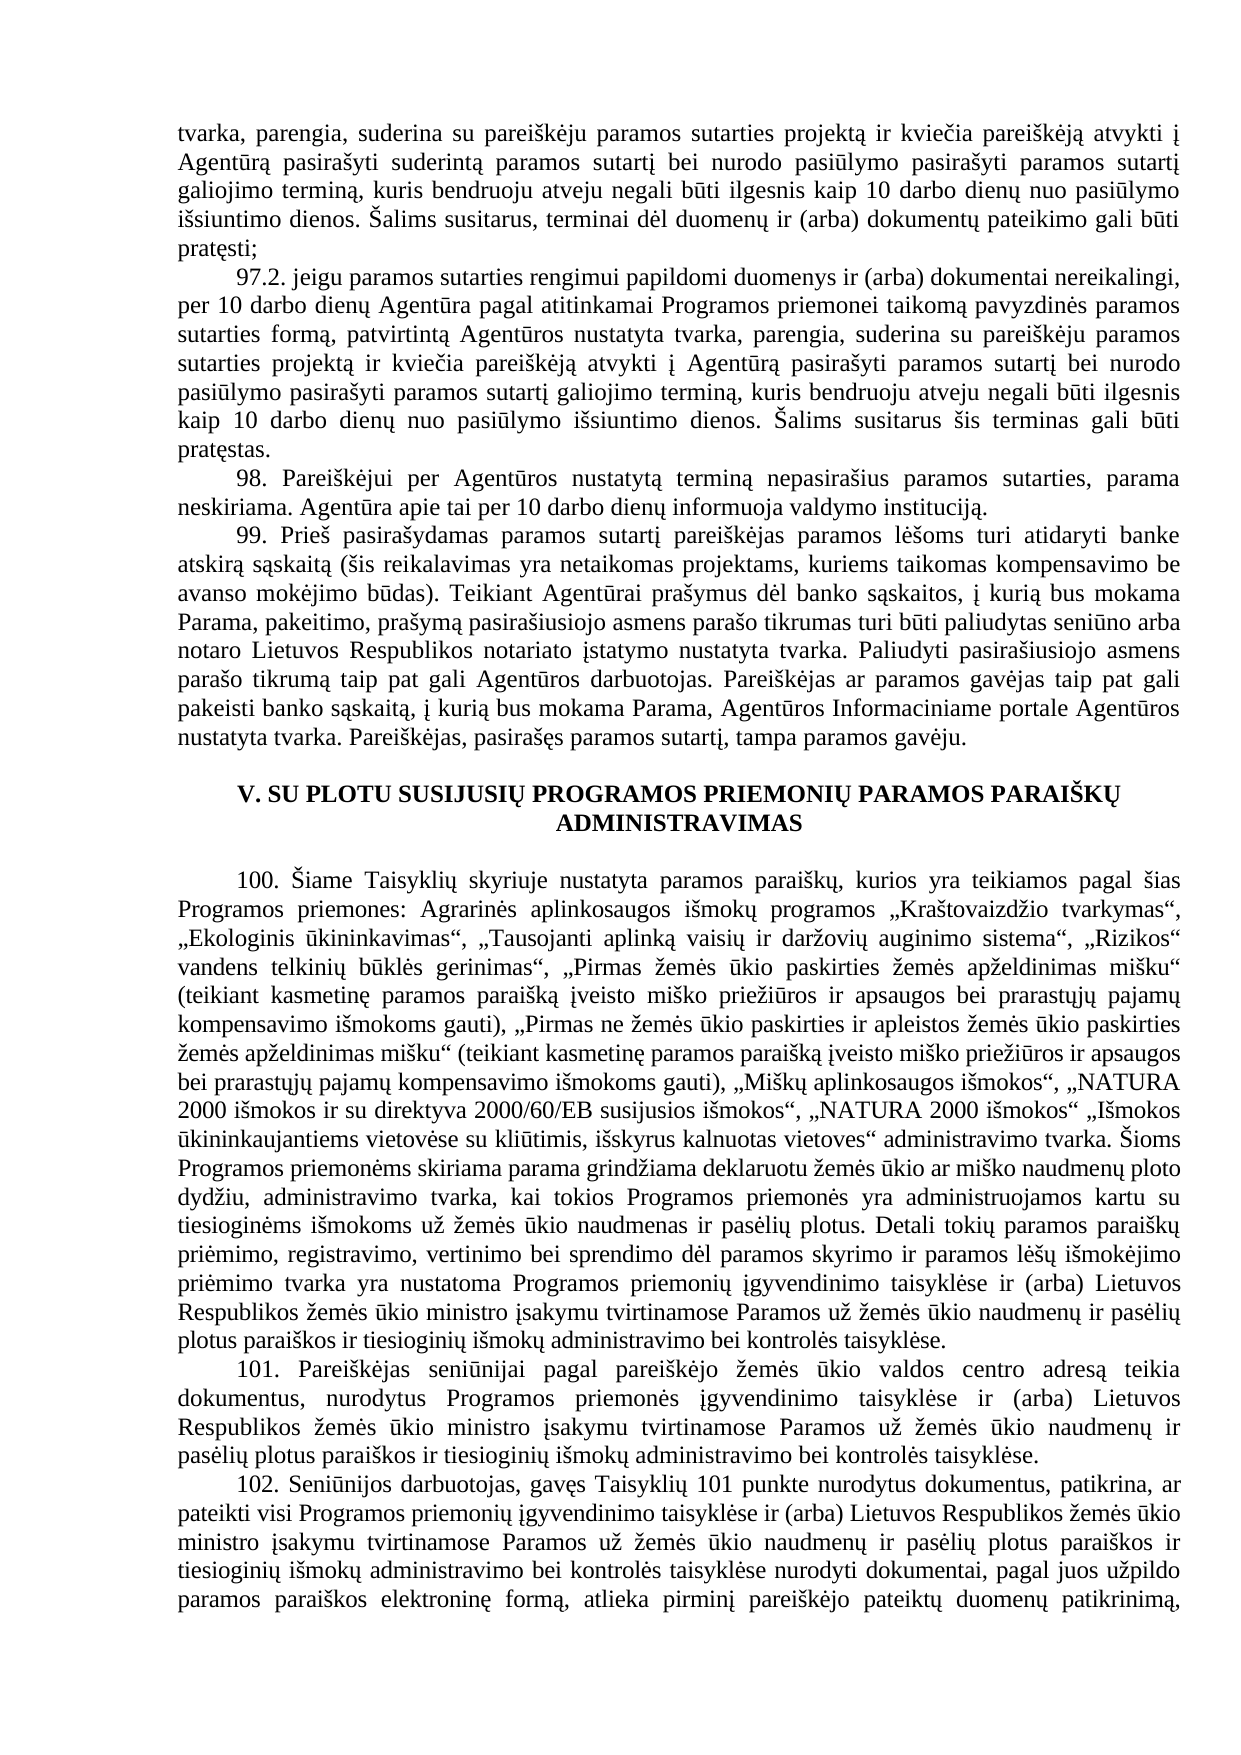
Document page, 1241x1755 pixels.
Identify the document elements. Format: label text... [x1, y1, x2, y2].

text 101. Pareiškėjas seniūnijai pagal pareiškėjo žemės ūkio valdos centro adresą teikia dokumentus, nurodytus Programos priemonės įgyvendinimo taisyklėse ir (arba) Lietuvos Respublikos žemės ūkio ministro įsakymu tvirtinamose Paramos už žemės ūkio naudmenų ir pasėlių plotus paraiškos ir tiesioginių išmokų administravimo bei kontrolės taisyklėse. [177, 1354, 1181, 1469]
text 97.2. jeigu paramos sutarties rengimui papildomi duomenys ir (arba) dokumentai nereikalingi, per 10 darbo dienų Agentūra pagal atitinkamai Programos priemonei taikomą pavyzdinės paramos sutarties formą, patvirtintą Agentūros nustatyta tvarka, parengia, suderina su pareiškėju paramos sutarties projektą ir kviečia pareiškėją atvykti į Agentūrą pasirašyti paramos sutartį bei nurodo pasiūlymo pasirašyti paramos sutartį galiojimo terminą, kuris bendruoju atveju negali būti ilgesnis kaip 10 darbo dienų nuo pasiūlymo išsiuntimo dienos. Šalims susitarus šis terminas gali būti pratęstas. [177, 262, 1181, 463]
text V. SU PLOTU SUSIJUSIŲ PROGRAMOS PRIEMONIŲ PARAMOS PARAIŠKŲ ADMINISTRAVIMAS [177, 779, 1181, 837]
text 100. Šiame Taisyklių skyriuje nustatyta paramos paraiškų, kurios yra teikiamos pagal šias Programos priemones: Agrarinės aplinkosaugos išmokų programos „Kraštovaizdžio tvarkymas“, „Ekologinis ūkininkavimas“, „Tausojanti aplinką vaisių ir daržovių auginimo sistema“, „Rizikos“ vandens telkinių būklės gerinimas“, „Pirmas žemės ūkio paskirties žemės apželdinimas mišku“ (teikiant kasmetinę paramos paraišką įveisto miško priežiūros ir apsaugos bei prarastųjų pajamų kompensavimo išmokoms gauti), „Pirmas ne žemės ūkio paskirties ir apleistos žemės ūkio paskirties žemės apželdinimas mišku“ (teikiant kasmetinę paramos paraišką įveisto miško priežiūros ir apsaugos bei prarastųjų pajamų kompensavimo išmokoms gauti), „Miškų aplinkosaugos išmokos“, „NATURA 2000 išmokos ir su direktyva 2000/60/EB susijusios išmokos“, „NATURA 2000 išmokos“ „Išmokos ūkininkaujantiems vietovėse su kliūtimis, išskyrus kalnuotas vietoves“ administravimo tvarka. Šioms Programos priemonėms skiriama parama grindžiama deklaruotu žemės ūkio ar miško naudmenų ploto dydžiu, administravimo tvarka, kai tokios Programos priemonės yra administruojamos kartu su tiesioginėms išmokoms už žemės ūkio naudmenas ir pasėlių plotus. Detali tokių paramos paraiškų priėmimo, registravimo, vertinimo bei sprendimo dėl paramos skyrimo ir paramos lėšų išmokėjimo priėmimo tvarka yra nustatoma Programos priemonių įgyvendinimo taisyklėse ir (arba) Lietuvos Respublikos žemės ūkio ministro įsakymu tvirtinamose Paramos už žemės ūkio naudmenų ir pasėlių plotus paraiškos ir tiesioginių išmokų administravimo bei kontrolės taisyklėse. [177, 866, 1181, 1354]
text tvarka, parengia, suderina su pareiškėju paramos sutarties projektą ir kviečia pareiškėją atvykti į Agentūrą pasirašyti suderintą paramos sutartį bei nurodo pasiūlymo pasirašyti paramos sutartį galiojimo terminą, kuris bendruoju atveju negali būti ilgesnis kaip 10 darbo dienų nuo pasiūlymo išsiuntimo dienos. Šalims susitarus, terminai dėl duomenų ir (arba) dokumentų pateikimo gali būti pratęsti; [177, 118, 1181, 262]
text 98. Pareiškėjui per Agentūros nustatytą terminą nepasirašius paramos sutarties, parama neskiriama. Agentūra apie tai per 10 darbo dienų informuoja valdymo instituciją. [177, 463, 1181, 521]
text 102. Seniūnijos darbuotojas, gavęs Taisyklių 101 punkte nurodytus dokumentus, patikrina, ar pateikti visi Programos priemonių įgyvendinimo taisyklėse ir (arba) Lietuvos Respublikos žemės ūkio ministro įsakymu tvirtinamose Paramos už žemės ūkio naudmenų ir pasėlių plotus paraiškos ir tiesioginių išmokų administravimo bei kontrolės taisyklėse nurodyti dokumentai, pagal juos užpildo paramos paraiškos elektroninę formą, atlieka pirminį pareiškėjo pateiktų duomenų patikrinimą, [177, 1469, 1181, 1613]
text 99. Prieš pasirašydamas paramos sutartį pareiškėjas paramos lėšoms turi atidaryti banke atskirą sąskaitą (šis reikalavimas yra netaikomas projektams, kuriems taikomas kompensavimo be avanso mokėjimo būdas). Teikiant Agentūrai prašymus dėl banko sąskaitos, į kurią bus mokama Parama, pakeitimo, prašymą pasirašiusiojo asmens parašo tikrumas turi būti paliudytas seniūno arba notaro Lietuvos Respublikos notariato įstatymo nustatyta tvarka. Paliudyti pasirašiusiojo asmens parašo tikrumą taip pat gali Agentūros darbuotojas. Pareiškėjas ar paramos gavėjas taip pat gali pakeisti banko sąskaitą, į kurią bus mokama Parama, Agentūros Informaciniame portale Agentūros nustatyta tvarka. Pareiškėjas, pasirašęs paramos sutartį, tampa paramos gavėju. [177, 521, 1181, 751]
